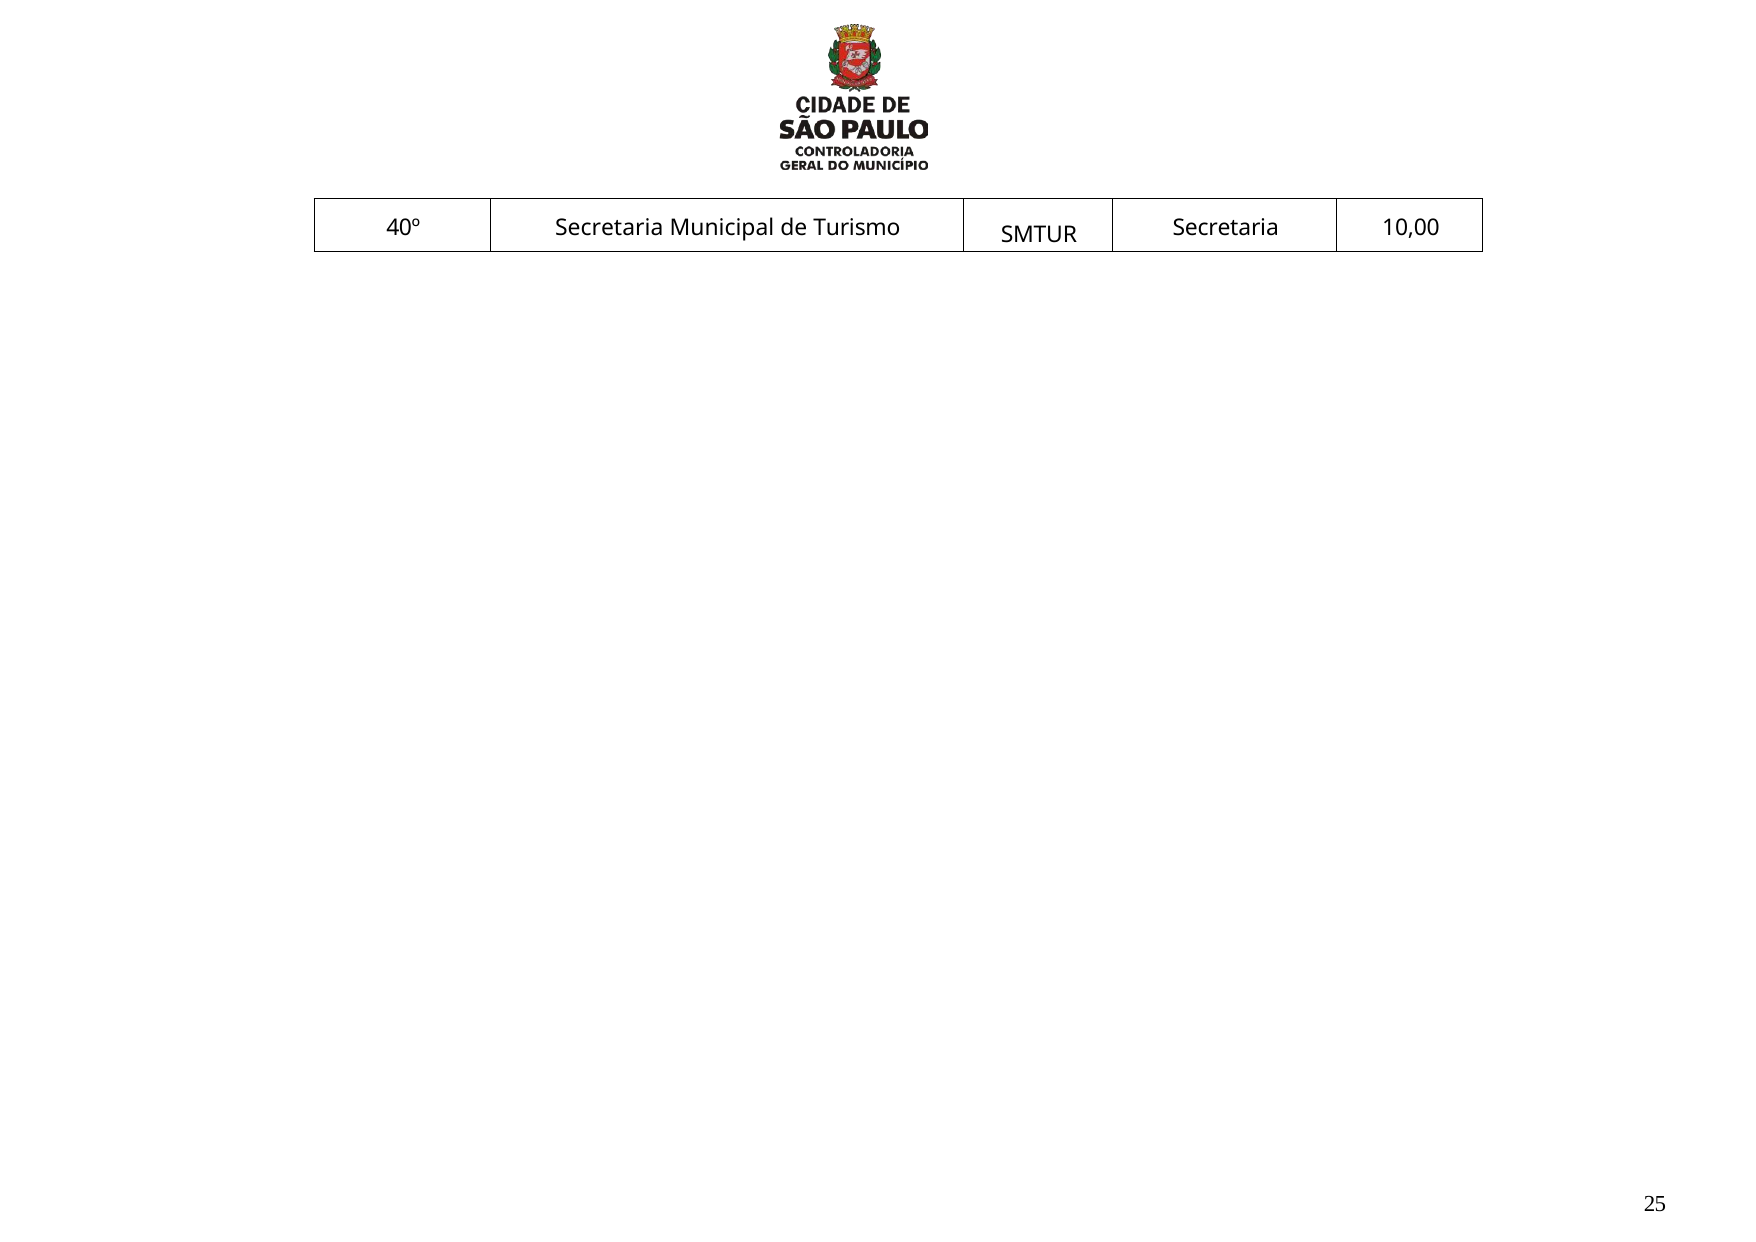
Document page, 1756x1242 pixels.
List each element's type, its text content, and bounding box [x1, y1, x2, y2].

table_cell SMTUR [964, 199, 1112, 251]
table_cell 40º [315, 199, 490, 251]
table_cell Secretaria Municipal de Turismo [491, 199, 963, 251]
table_cell Secretaria [1113, 199, 1336, 251]
table_cell 10,00 [1337, 199, 1482, 251]
